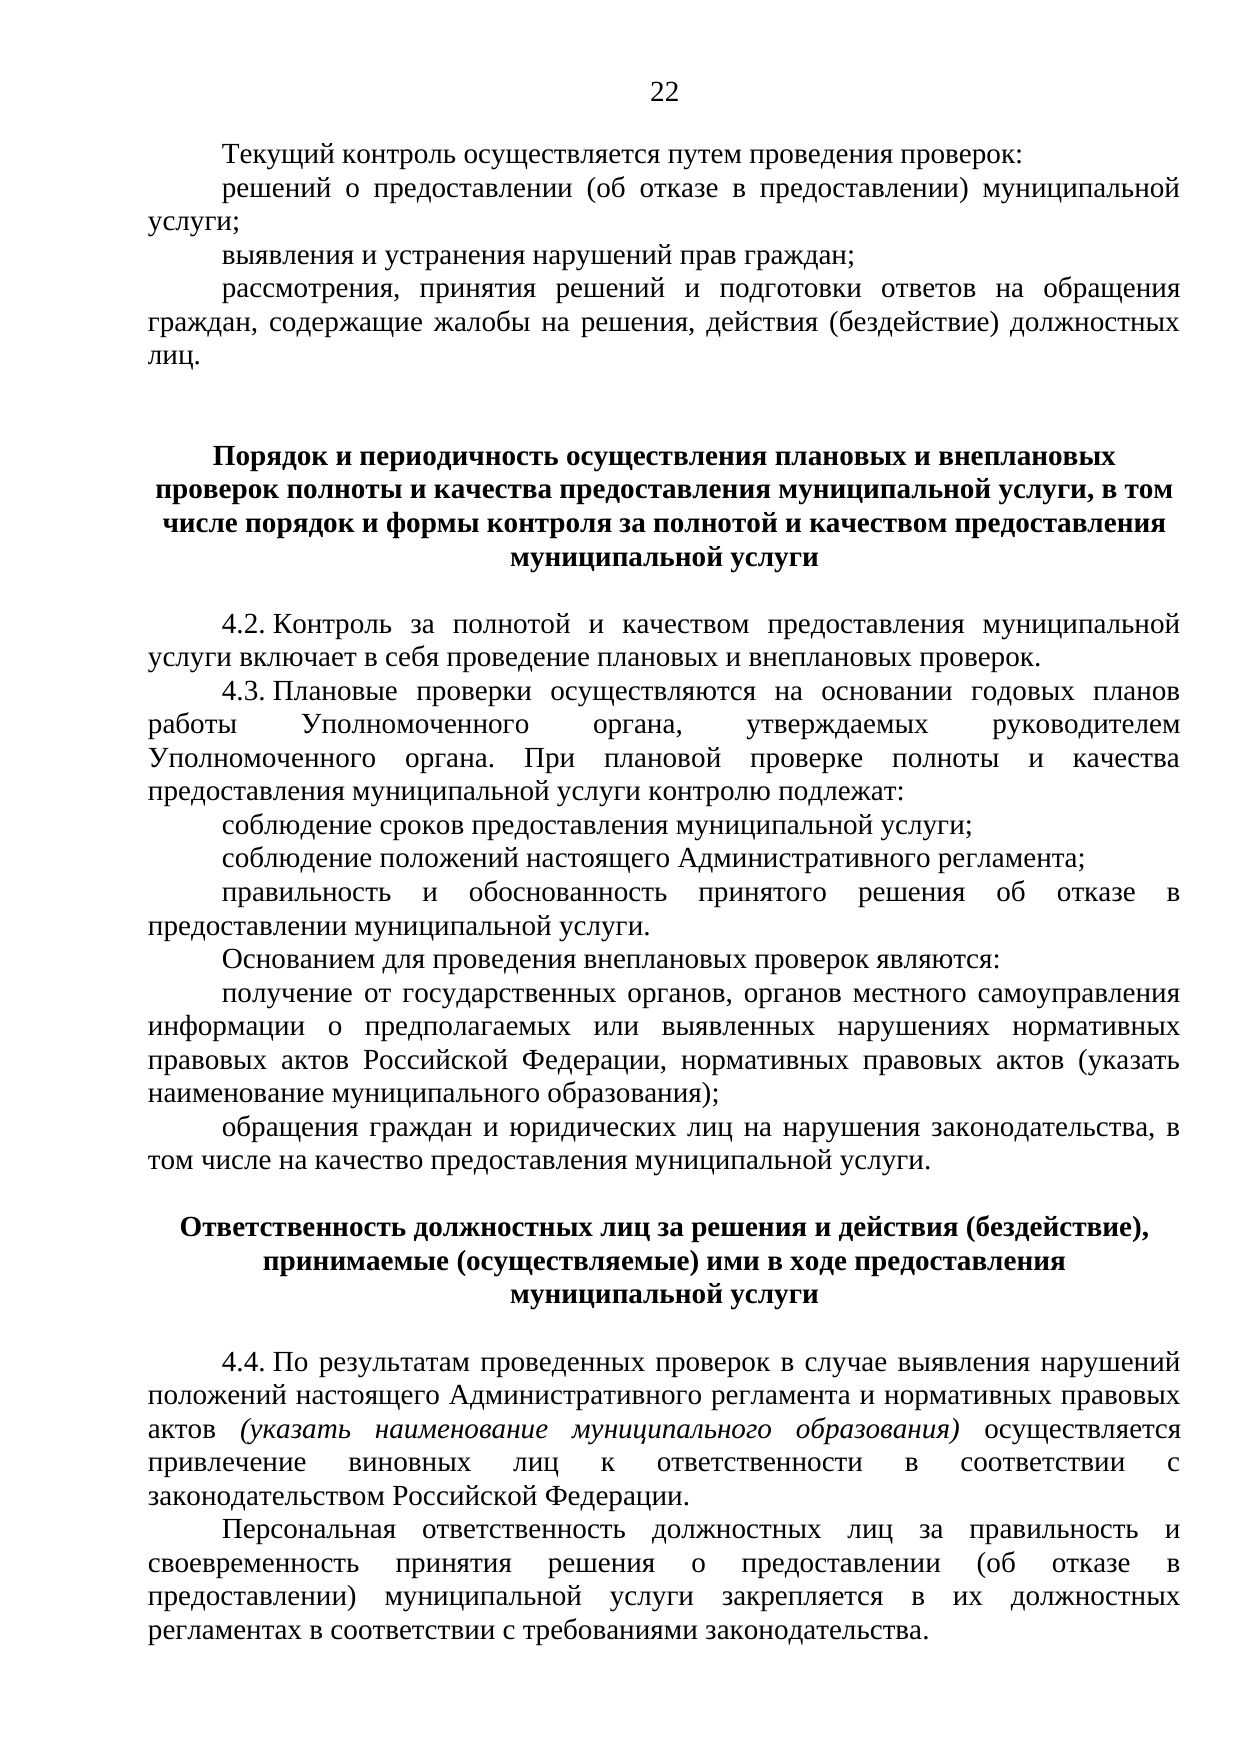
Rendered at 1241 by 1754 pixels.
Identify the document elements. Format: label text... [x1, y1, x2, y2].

text Порядок и периодичность осуществления плановых и внеплановых проверок полноты и качества предоставления муниципальной услуги, в том числе порядок и формы контроля за полнотой и качеством предоставления муниципальной услуги [148, 438, 1181, 572]
text Основанием для проведения внеплановых проверок являются: [148, 941, 1181, 975]
text соблюдение сроков предоставления муниципальной услуги; [148, 807, 1181, 841]
text выявления и устранения нарушений прав граждан; [148, 237, 1181, 270]
text Персональная ответственность должностных лиц за правильность и своевременность принятия решения о предоставлении (об отказе в предоставлении) муниципальной услуги закрепляется в их должностных регламентах в соответствии с требованиями законодательства. [148, 1511, 1181, 1646]
text решений о предоставлении (об отказе в предоставлении) муниципальной услуги; [148, 170, 1181, 237]
text получение от государственных органов, органов местного самоуправления информации о предполагаемых или выявленных нарушениях нормативных правовых актов Российской Федерации, нормативных правовых актов (указать наименование муниципального образования); [148, 975, 1181, 1109]
text рассмотрения, принятия решений и подготовки ответов на обращения граждан, содержащие жалобы на решения, действия (бездействие) должностных лиц. [148, 270, 1181, 371]
text муниципальной услуги [148, 1277, 1181, 1310]
text правильность и обоснованность принятого решения об отказе в предоставлении муниципальной услуги. [148, 874, 1181, 941]
text Ответственность должностных лиц за решения и действия (бездействие), принимаемые (осуществляемые) ими в ходе предоставления [148, 1209, 1181, 1277]
text соблюдение положений настоящего Административного регламента; [148, 841, 1181, 874]
text 4.2. Контроль за полнотой и качеством предоставления муниципальной услуги включает в себя проведение плановых и внеплановых проверок. [148, 606, 1181, 673]
text 4.3. Плановые проверки осуществляются на основании годовых планов работы Уполномоченного органа, утверждаемых руководителем Уполномоченного органа. При плановой проверке полноты и качества предоставления муниципальной услуги контролю подлежат: [148, 673, 1181, 807]
text 4.4. По результатам проведенных проверок в случае выявления нарушений положений настоящего Административного регламента и нормативных правовых актов (указать наименование муниципального образования) осуществляется привлечение виновных лиц к ответственности в соответствии с законодательством Российской Федерации. [148, 1344, 1181, 1511]
text Текущий контроль осуществляется путем проведения проверок: [148, 136, 1181, 170]
text обращения граждан и юридических лиц на нарушения законодательства, в том числе на качество предоставления муниципальной услуги. [148, 1109, 1181, 1176]
